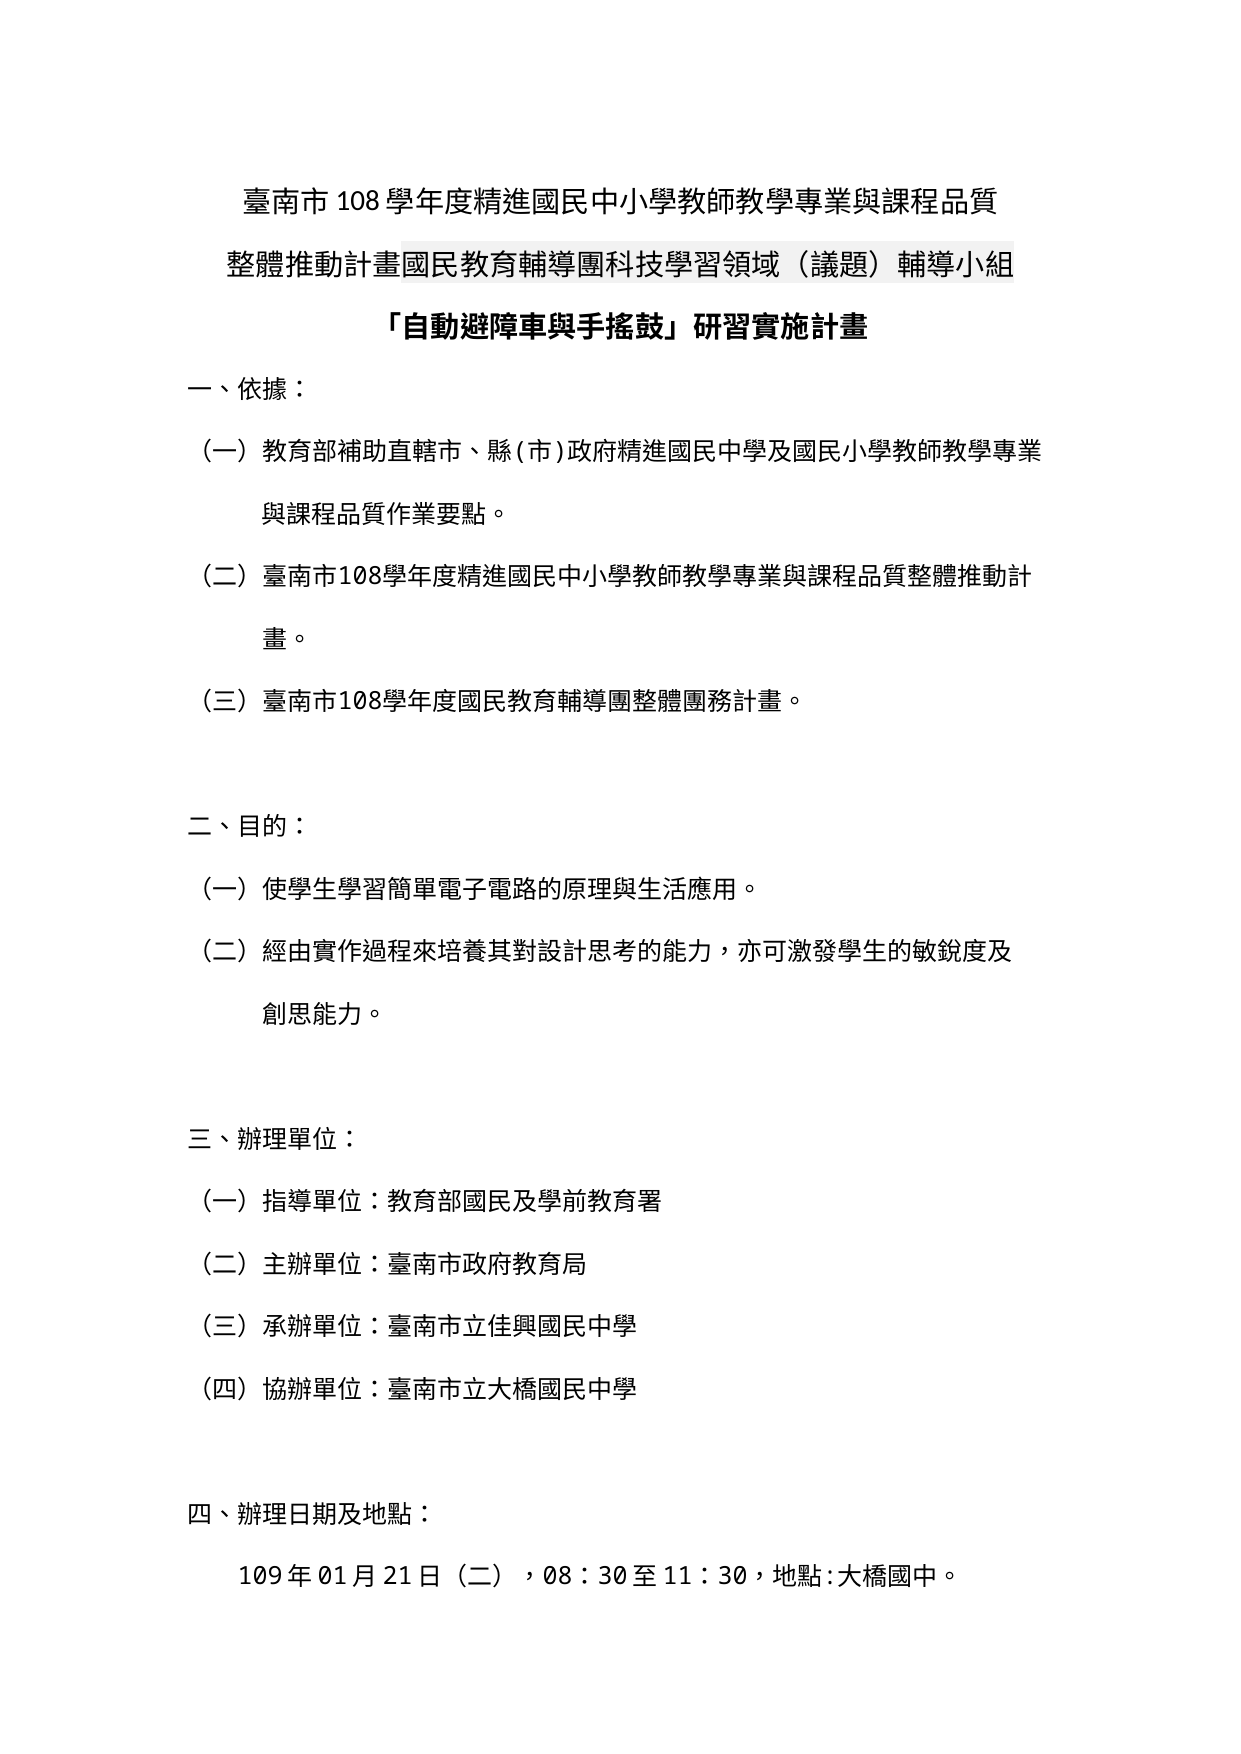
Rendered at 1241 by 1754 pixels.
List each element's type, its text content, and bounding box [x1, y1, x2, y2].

text （二）經由實作過程來培養其對設計思考的能力，亦可激發學生的敏銳度及創思能力。 [187, 908, 1028, 1033]
text （三）臺南市108學年度國民教育輔導團整體團務計畫。 [187, 658, 1053, 721]
text 四、辦理日期及地點： [187, 1471, 1053, 1533]
text （二）主辦單位：臺南市政府教育局 [187, 1221, 1053, 1283]
text 整體推動計畫國民教育輔導團科技學習領域（議題）輔導小組 [187, 221, 1053, 283]
text （二）臺南市108學年度精進國民中小學教師教學專業與課程品質整體推動計畫。 [187, 533, 1053, 658]
text 109年01月21日（二），08：30至11：30，地點:大橋國中。 [187, 1533, 1053, 1596]
text （四）協辦單位：臺南市立大橋國民中學 [187, 1346, 1053, 1408]
text 二、目的： [187, 783, 1053, 846]
text 一、依據： [187, 346, 1053, 408]
text 臺南市108學年度精進國民中小學教師教學專業與課程品質 [187, 158, 1053, 221]
text 三、辦理單位： [187, 1096, 1053, 1158]
text （三）承辦單位：臺南市立佳興國民中學 [187, 1283, 1053, 1346]
text （一）指導單位：教育部國民及學前教育署 [187, 1158, 1053, 1221]
text （一）使學生學習簡單電子電路的原理與生活應用。 [187, 846, 1028, 908]
text 「自動避障車與手搖鼓」研習實施計畫 [187, 283, 1053, 346]
text （一）教育部補助直轄市、縣(市)政府精進國民中學及國民小學教師教學專業與課程品質作業要點。 [187, 408, 1053, 533]
